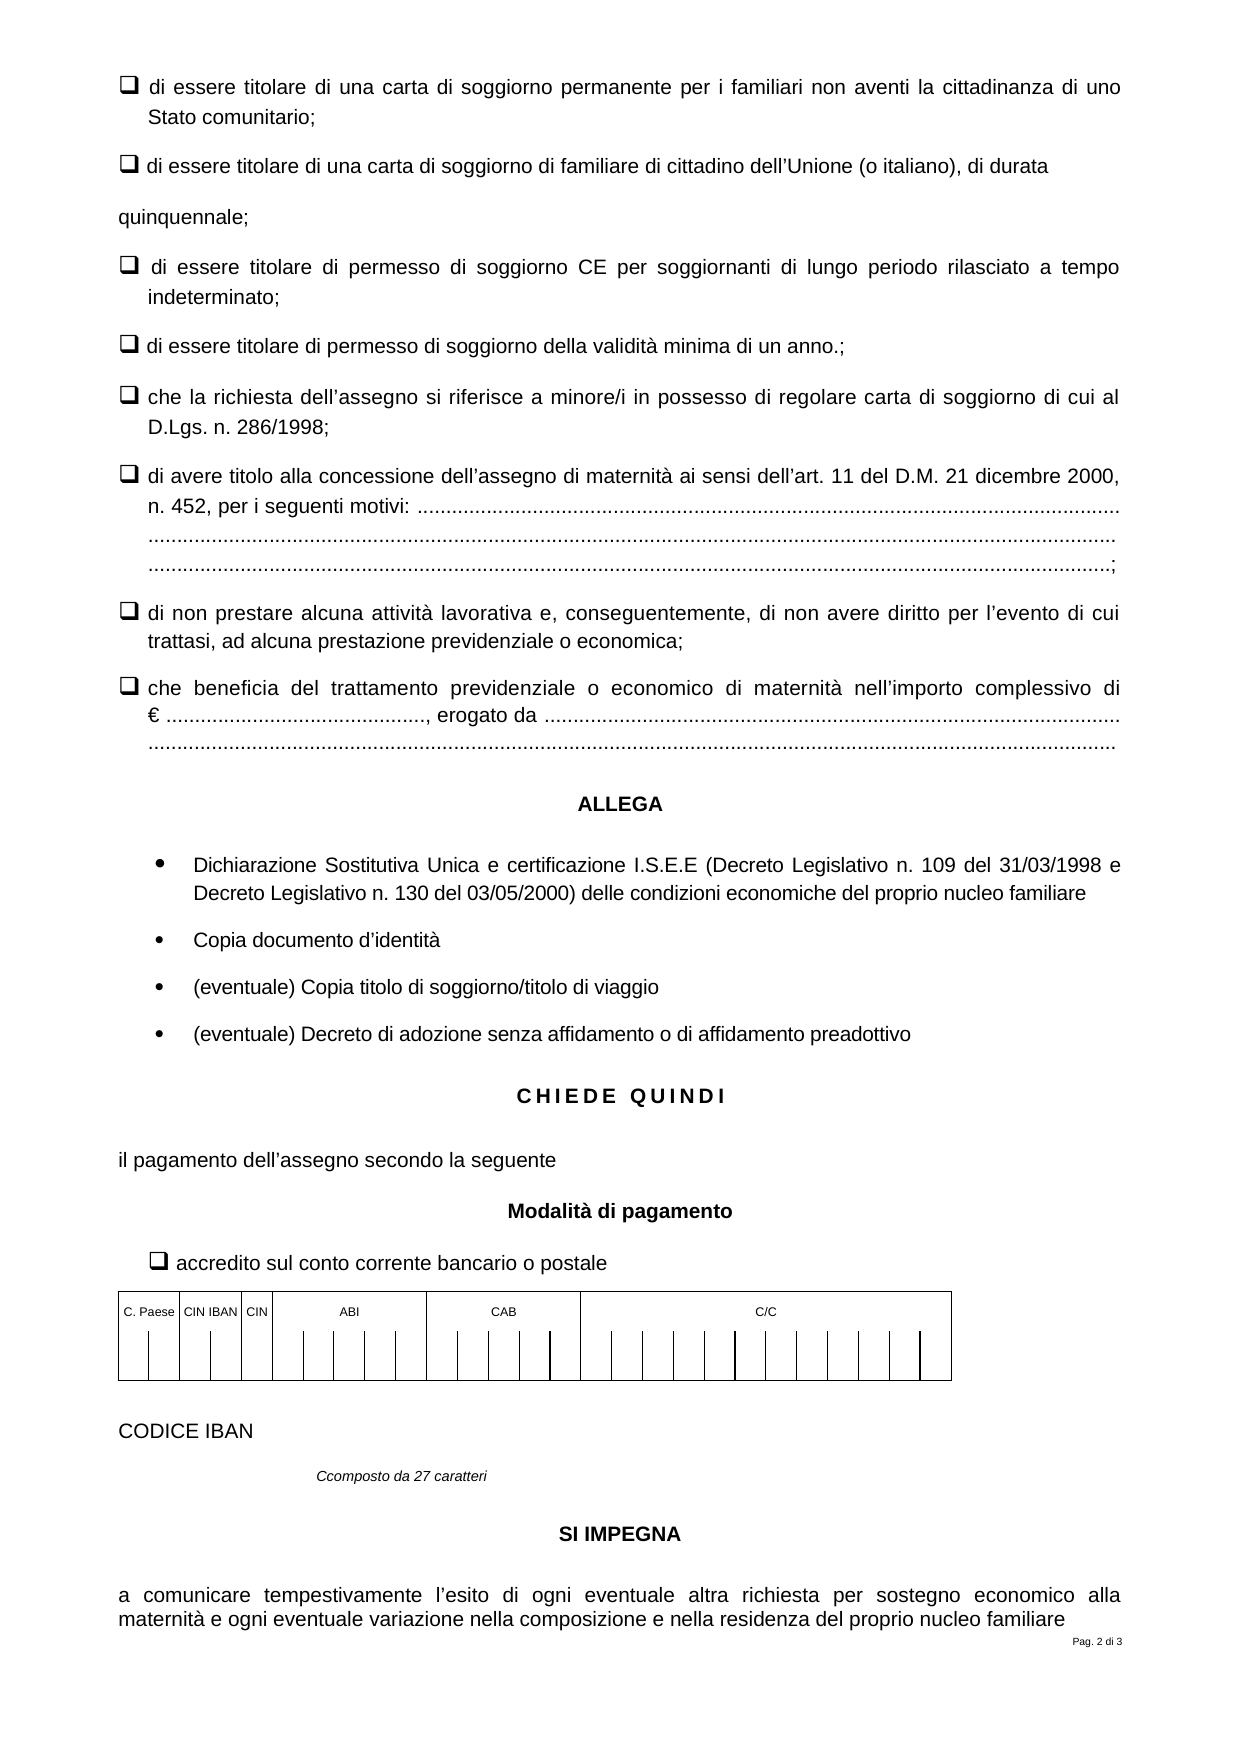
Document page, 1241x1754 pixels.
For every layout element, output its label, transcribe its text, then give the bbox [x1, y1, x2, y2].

table_cell [736, 1331, 765, 1380]
text il pagamento dell’assegno secondo la seguente [118, 1148, 1122, 1172]
table_cell [304, 1331, 333, 1380]
table_cell [489, 1331, 519, 1380]
table_cell [180, 1331, 210, 1380]
text SI IMPEGNA [118, 1522, 1122, 1546]
table_cell [119, 1331, 148, 1380]
text  accredito sul conto corrente bancario o postale [148, 1251, 1122, 1276]
table_cell [643, 1331, 673, 1380]
table_cell [859, 1331, 889, 1380]
text quinquennale; [118, 205, 1122, 229]
text ALLEGA [118, 791, 1122, 815]
table_cell [520, 1331, 549, 1380]
text  che beneficia del trattamento previdenziale o economico di maternità nell’importo complessivo di € ............................................., erogato da .................................................................................................... ........................................................................................................................................................................ [118, 676, 1122, 753]
table_cell [551, 1331, 580, 1380]
text  di essere titolare di permesso di soggiorno CE per soggiornanti di lungo periodo rilasciato a tempo indeterminato; [118, 255, 1122, 308]
text  che la richiesta dell’assegno si riferisce a minore/i in possesso di regolare carta di soggiorno di cui al D.Lgs. n. 286/1998; [118, 385, 1122, 439]
list Copia documento d’identità [156, 928, 1122, 952]
table_cell [766, 1331, 796, 1380]
text a comunicare tempestivamente l’esito di ogni eventuale altra richiesta per sostegno economico alla maternità e ogni eventuale variazione nella composizione e nella residenza del proprio nucleo familiare [118, 1583, 1122, 1631]
text  di essere titolare di permesso di soggiorno della validità minima di un anno.; [118, 334, 1122, 359]
list (eventuale) Decreto di adozione senza affidamento o di affidamento preadottivo [156, 1022, 1122, 1046]
table_header ABI [273, 1292, 426, 1331]
table_cell [674, 1331, 704, 1380]
table_header CAB [427, 1292, 580, 1331]
table_cell [149, 1331, 179, 1380]
table_cell [581, 1331, 611, 1380]
text CODICE IBAN [118, 1419, 1122, 1443]
table_cell [242, 1331, 272, 1380]
table_cell [427, 1331, 457, 1380]
table_cell [211, 1331, 241, 1380]
list Dichiarazione Sostitutiva Unica e certificazione I.S.E.E (Decreto Legislativo n. 109 del 31/03/1998 e Decreto Legislativo n. 130 del 03/05/2000) delle condizioni economiche del proprio nucleo familiare [156, 853, 1122, 904]
table_cell [458, 1331, 488, 1380]
text Modalità di pagamento [118, 1199, 1122, 1223]
table_cell [828, 1331, 858, 1380]
text  di avere titolo alla concessione dell’assegno di maternità ai sensi dell’art. 11 del D.M. 21 dicembre 2000, n. 452, per i seguenti motivi: .......................................................................................................................... ........................................................................................................................................................................ .......................................................................................................................................................................; [118, 464, 1122, 576]
table_cell [273, 1331, 303, 1380]
text  di non prestare alcuna attività lavorativa e, conseguentemente, di non avere diritto per l’evento di cui trattasi, ad alcuna prestazione previdenziale o economica; [118, 601, 1122, 653]
table_cell [705, 1331, 734, 1380]
table_cell [396, 1331, 426, 1380]
table_cell [365, 1331, 395, 1380]
table_cell [334, 1331, 364, 1380]
table_header CIN IBAN [180, 1292, 241, 1331]
text  di essere titolare di una carta di soggiorno permanente per i familiari non aventi la cittadinanza di uno Stato comunitario; [118, 75, 1122, 129]
table_header C/C [581, 1292, 951, 1331]
table_cell [797, 1331, 827, 1380]
table_header C. Paese [119, 1292, 179, 1331]
text Ccomposto da 27 caratteri [316, 1468, 1122, 1484]
text CHIEDE QUINDI [118, 1084, 1122, 1108]
table_cell [612, 1331, 642, 1380]
list (eventuale) Copia titolo di soggiorno/titolo di viaggio [156, 975, 1122, 999]
table_cell [890, 1331, 919, 1380]
text  di essere titolare di una carta di soggiorno di familiare di cittadino dell’Unione (o italiano), di durata [118, 154, 1122, 179]
table_header CIN [242, 1292, 272, 1331]
table_cell [921, 1331, 951, 1380]
